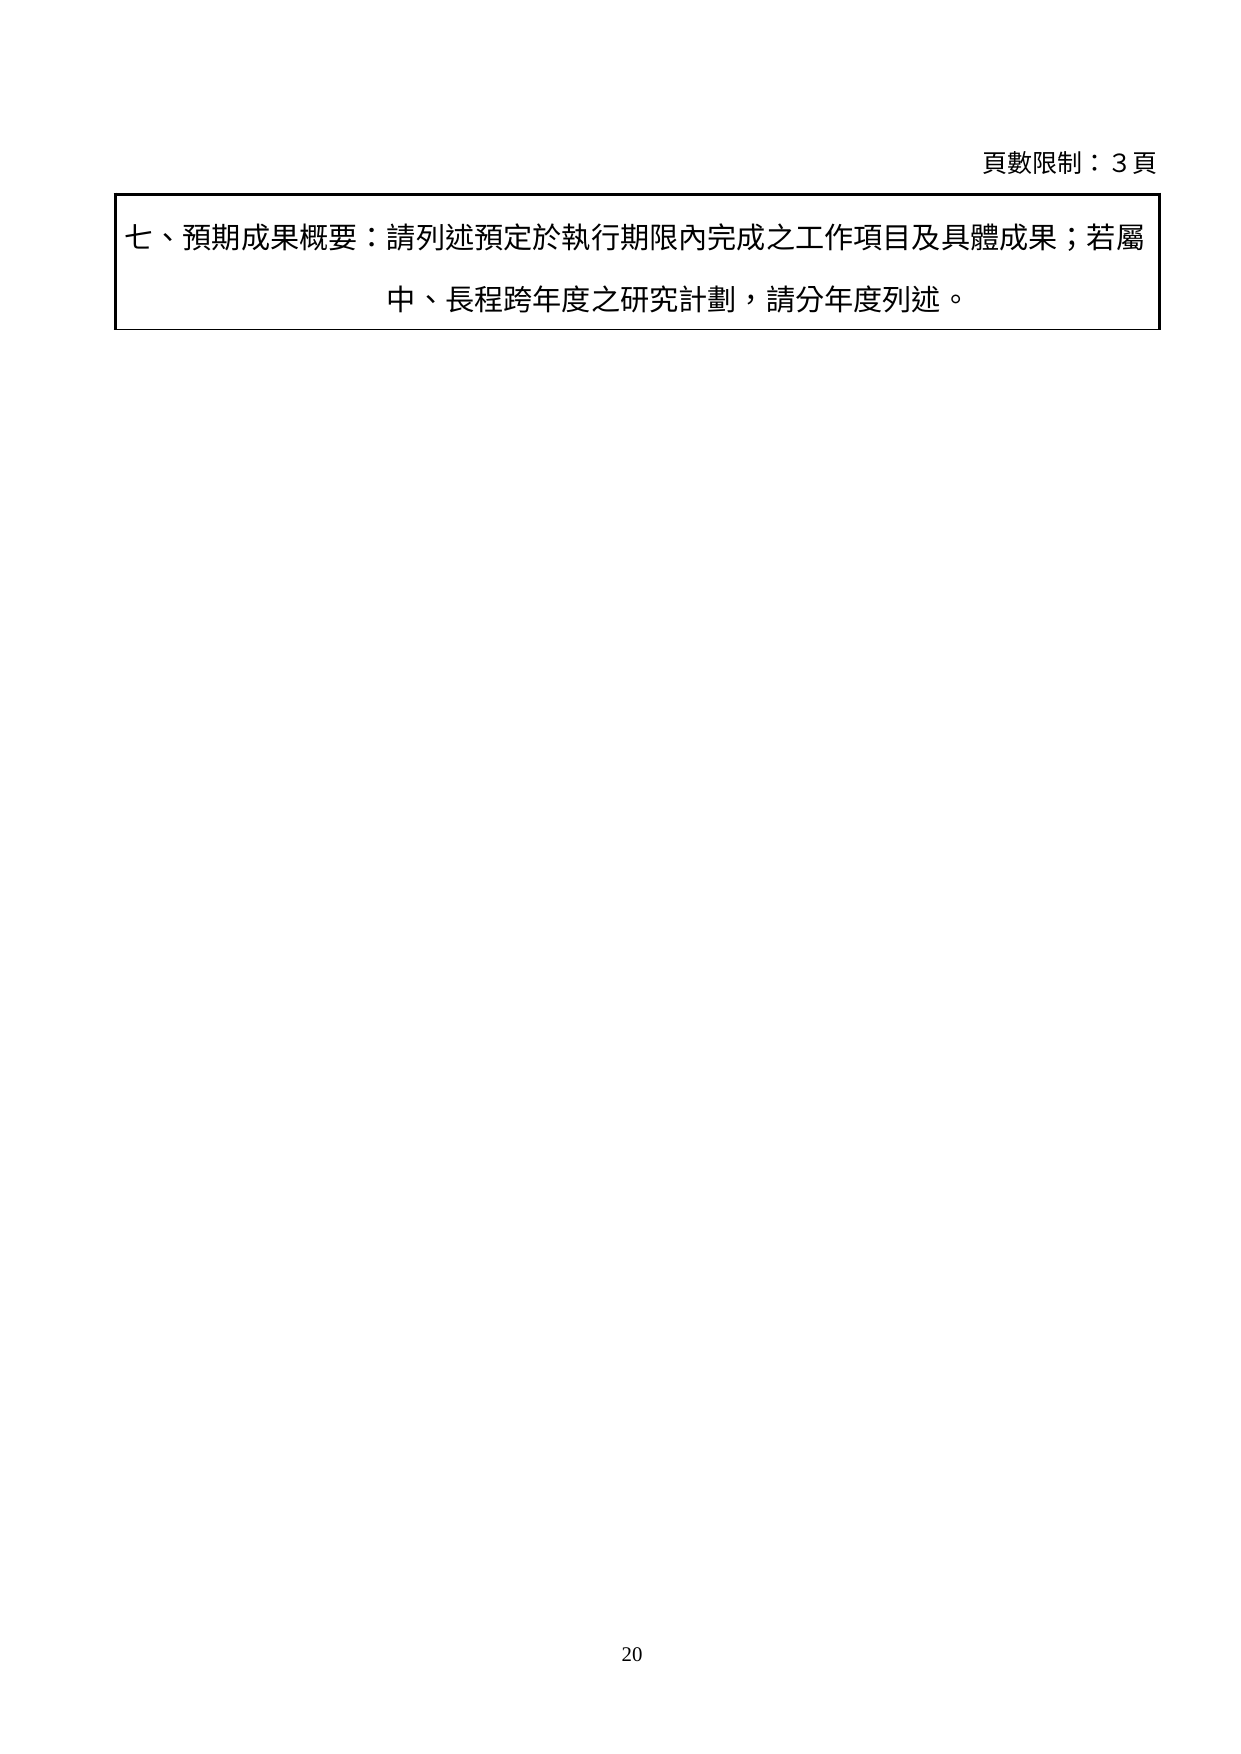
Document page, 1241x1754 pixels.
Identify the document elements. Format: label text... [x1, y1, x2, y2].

table_header 七、預期成果概要：請列述預定於執行期限內完成之工作項目及具體成果；若屬中、長程跨年度之研究計劃，請分年度列述。 [117, 196, 1158, 329]
text 頁數限制：３頁 [106, 130, 1157, 192]
